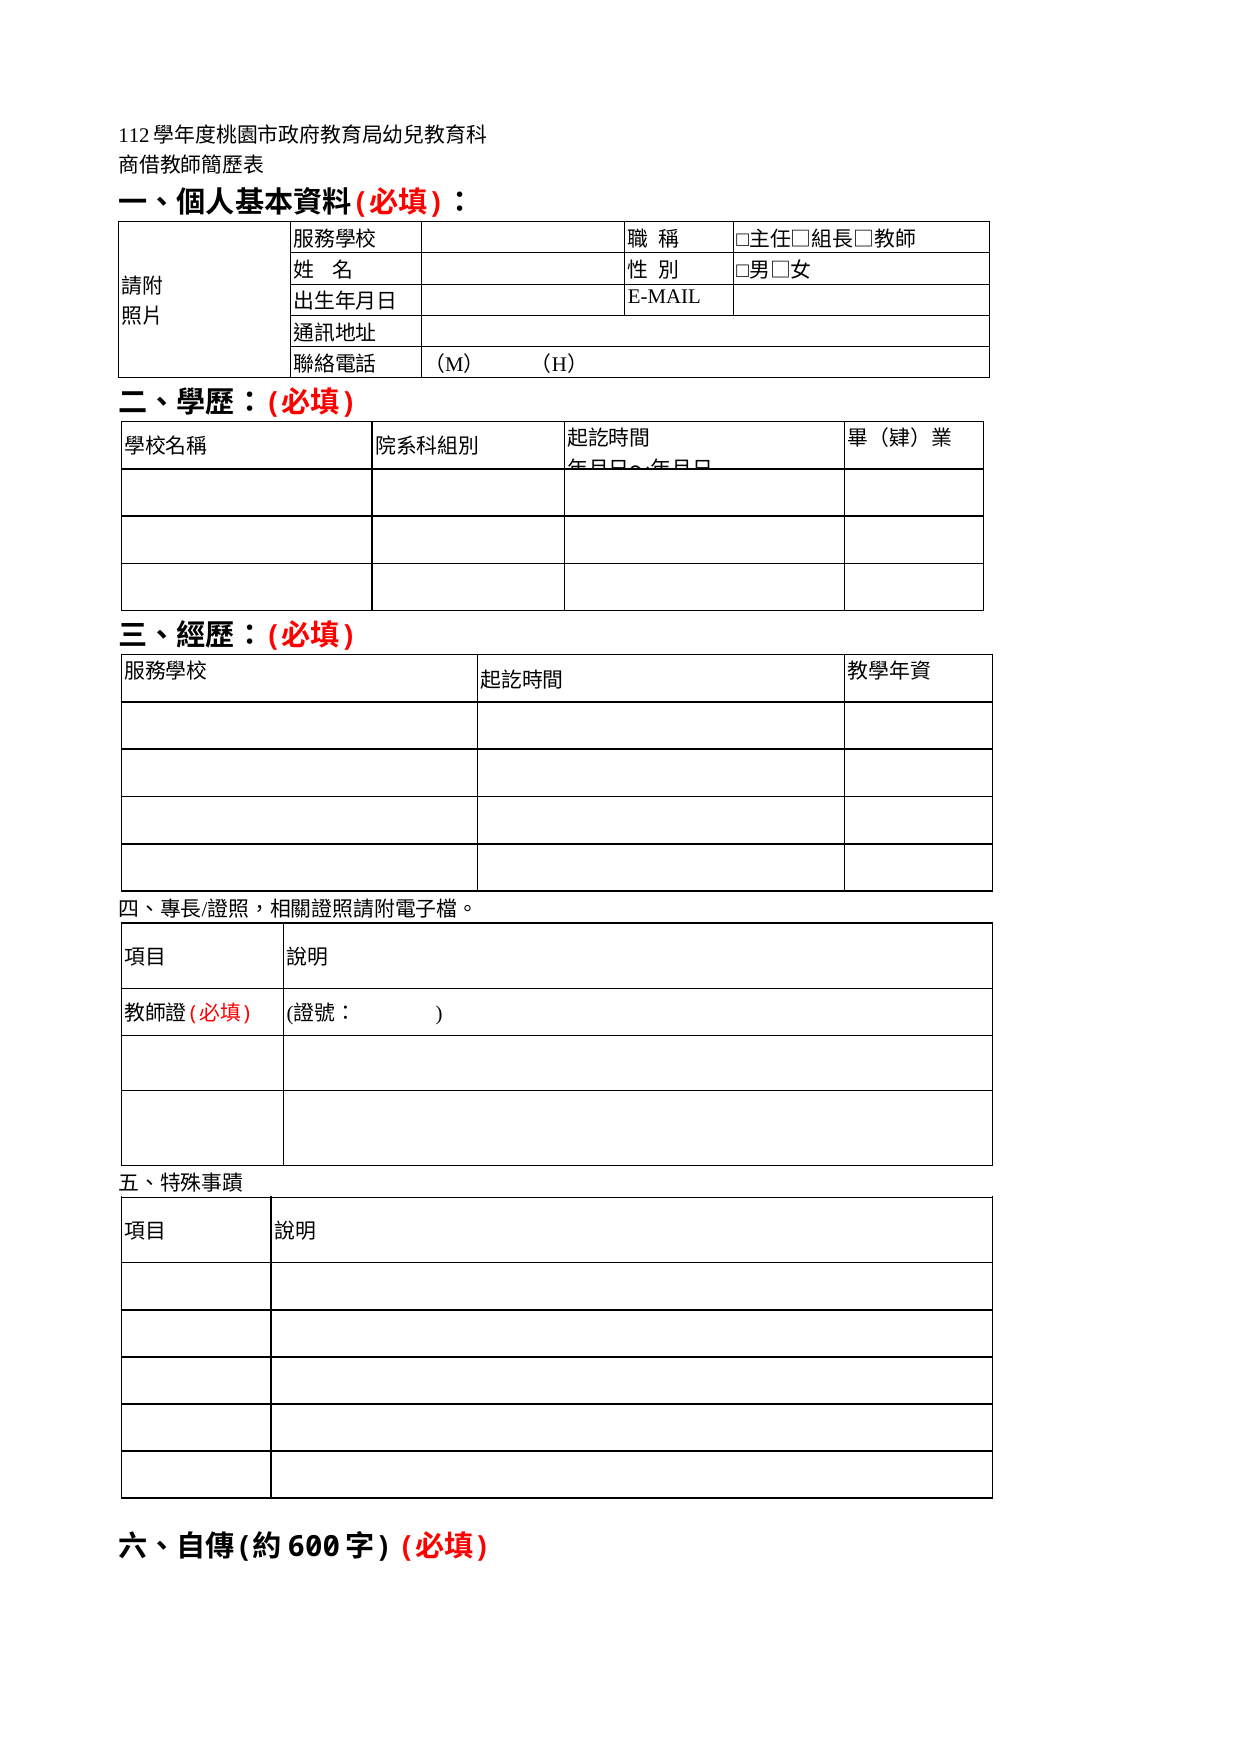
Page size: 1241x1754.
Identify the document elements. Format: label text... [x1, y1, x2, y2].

table_cell [478, 797, 844, 843]
table_cell [284, 1036, 992, 1090]
table_cell [272, 1311, 992, 1356]
table_cell [122, 750, 477, 796]
text 112學年度桃園市政府教育局幼兒教育科 [118, 118, 1122, 148]
table_cell [122, 1311, 270, 1356]
table_header 請附 照片 [119, 222, 290, 377]
table_cell 性 別 [625, 253, 733, 283]
table_cell [272, 1358, 992, 1403]
table_cell [845, 517, 983, 562]
table_cell E-MAIL [625, 285, 733, 315]
table_cell (證號： ) [284, 989, 992, 1034]
table_header 職 稱 [625, 222, 733, 252]
text 二、學歷：(必填) [118, 378, 1122, 421]
table_cell [122, 517, 371, 562]
table_cell [122, 1358, 270, 1403]
table_cell [565, 564, 844, 610]
text 六、自傳(約600字) (必填) [118, 1523, 1122, 1565]
table_header 起訖時間 年月日～年月日 年月日～年月日 [565, 422, 844, 468]
table_header 起訖時間 [478, 655, 844, 701]
table_header 項目 [122, 1198, 270, 1262]
table_cell [122, 564, 371, 610]
text 三、經歷：(必填) [118, 611, 1122, 654]
table_header 說明 [272, 1198, 992, 1262]
table_cell [373, 564, 564, 610]
text 商借教師簡歷表 [118, 148, 1122, 178]
table_header 院系科組別 [373, 422, 564, 468]
table_cell [422, 316, 989, 346]
table_cell [122, 1263, 270, 1309]
table_cell [272, 1405, 992, 1450]
table_cell [373, 470, 564, 515]
table_cell 通訊地址 [291, 316, 421, 346]
table_header 畢（肄）業 [845, 422, 983, 468]
text 一、個人基本資料(必填)： [118, 178, 1122, 221]
table_cell [122, 1091, 283, 1164]
table_cell [122, 703, 477, 748]
table_cell [565, 470, 844, 515]
table_header 學校名稱 [122, 422, 371, 468]
table_cell [845, 750, 992, 796]
table_cell [373, 517, 564, 562]
table_cell [845, 564, 983, 610]
table_cell 聯絡電話 [291, 347, 421, 377]
table_cell [122, 797, 477, 843]
table_cell □男□女 [734, 253, 989, 283]
table_cell [122, 1036, 283, 1090]
table_cell [272, 1452, 992, 1497]
table_cell [565, 517, 844, 562]
table_header 服務學校 [122, 655, 477, 701]
table_cell [122, 470, 371, 515]
table_cell [122, 1452, 270, 1497]
table_cell [284, 1091, 992, 1164]
table_cell [734, 285, 989, 315]
table_header 項目 [122, 924, 283, 987]
table_header □主任□組長□教師 [734, 222, 989, 252]
table_cell 姓 名 [291, 253, 421, 283]
table_cell [478, 845, 844, 890]
table_cell [478, 703, 844, 748]
table_cell [845, 703, 992, 748]
table_cell 教師證(必填) [122, 989, 283, 1034]
table_cell [422, 253, 624, 283]
table_cell [122, 1405, 270, 1450]
table_header [422, 222, 624, 252]
table_cell [845, 845, 992, 890]
table_cell [478, 750, 844, 796]
table_header 說明 [284, 924, 992, 987]
table_cell [122, 845, 477, 890]
table_cell 出生年月日 [291, 285, 421, 315]
table_cell [422, 285, 624, 315]
table_cell （M） （H） [422, 347, 989, 377]
table_cell [272, 1263, 992, 1309]
table_header 教學年資 [845, 655, 992, 701]
table_cell [845, 797, 992, 843]
table_header 服務學校 [291, 222, 421, 252]
text 四、專長/證照，相關證照請附電子檔。 [118, 892, 1122, 922]
text 五、特殊事蹟 [118, 1166, 1122, 1196]
table_cell [845, 470, 983, 515]
